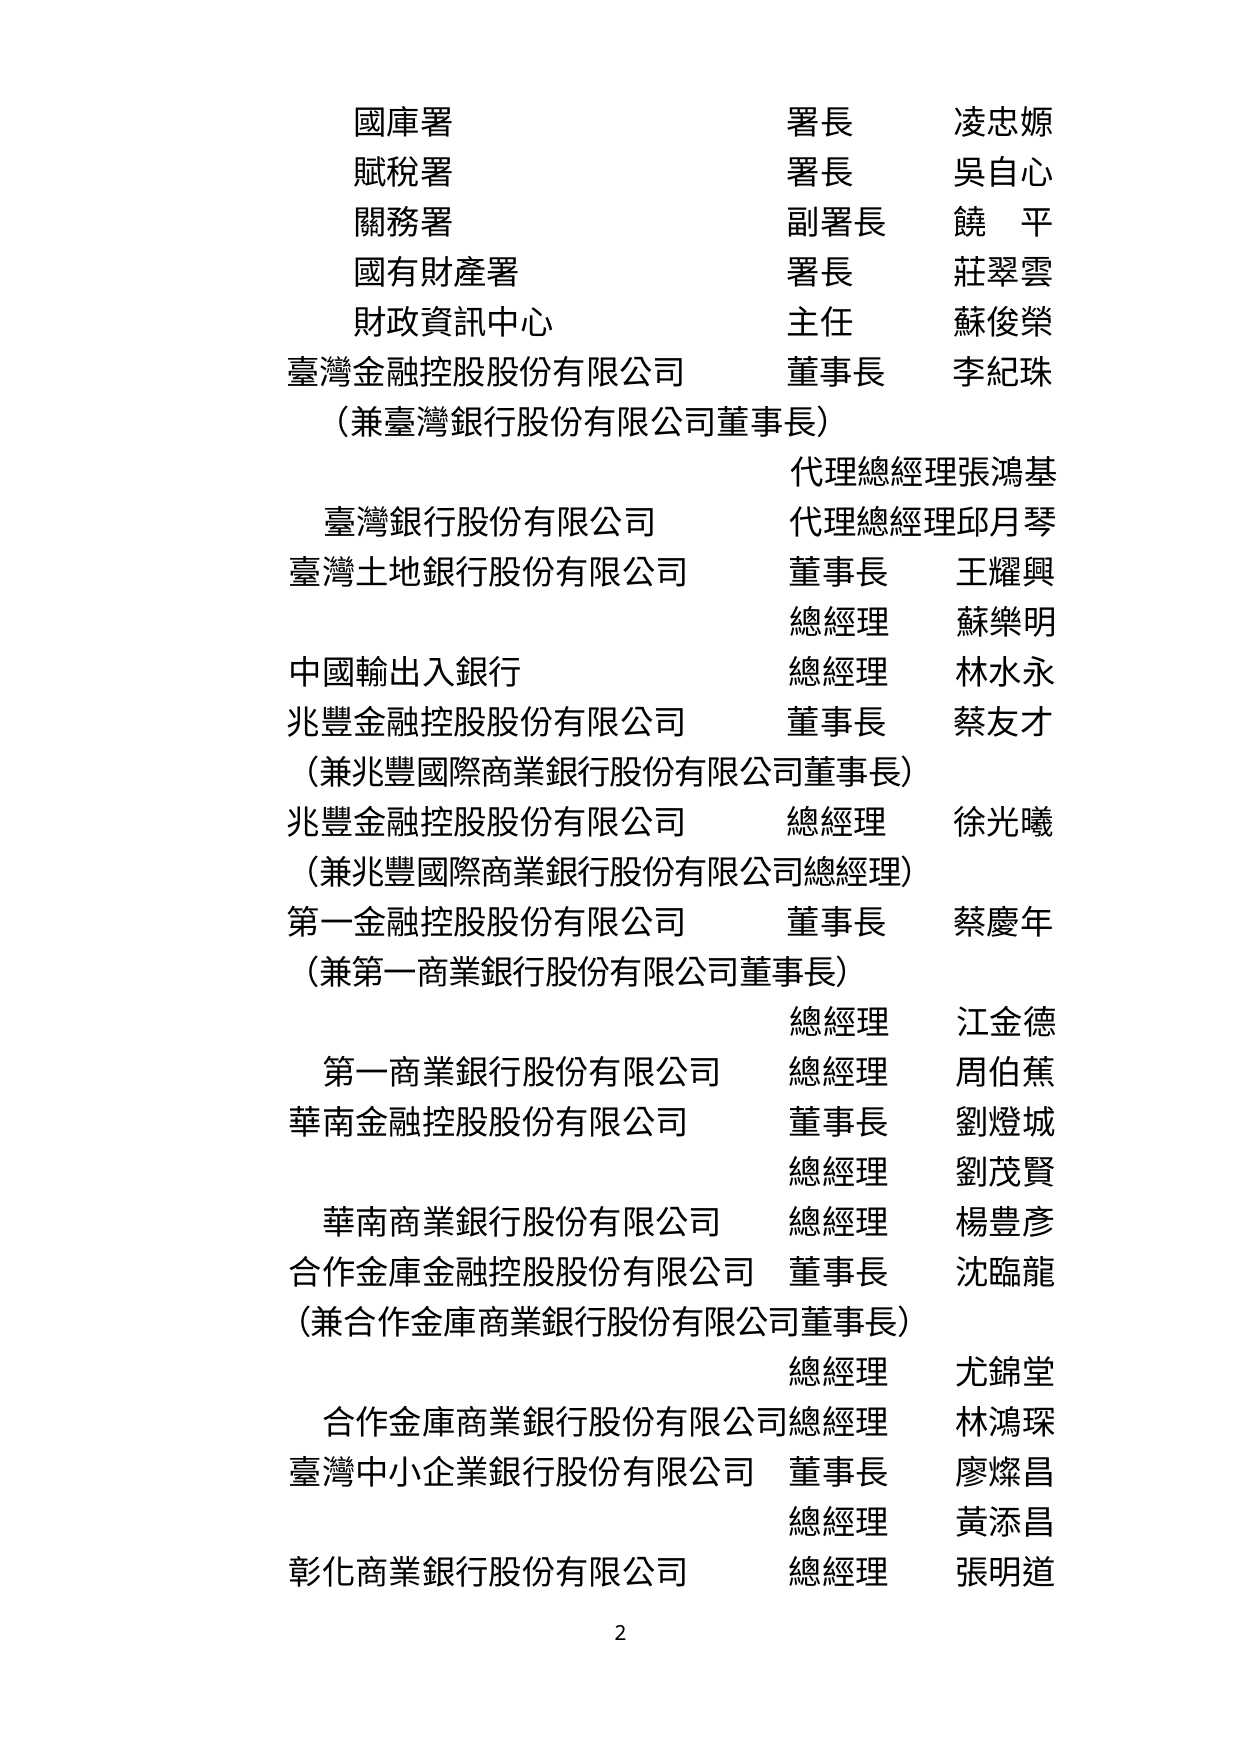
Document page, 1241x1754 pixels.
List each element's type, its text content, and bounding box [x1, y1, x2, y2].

text 國庫署 署長 凌忠嫄 [120, 94, 1120, 144]
text 第一商業銀行股份有限公司 總經理 周伯蕉 [120, 1044, 1132, 1094]
text （兼合作金庫商業銀行股份有限公司董事長） [120, 1294, 1132, 1344]
text 總經理 尤錦堂 [120, 1344, 1132, 1394]
text 總經理 劉茂賢 [120, 1144, 1132, 1194]
text （兼第一商業銀行股份有限公司董事長） [120, 944, 1132, 994]
text 第一金融控股股份有限公司 董事長 蔡慶年 [120, 894, 1120, 944]
text 關務署 副署長 饒 平 [120, 194, 1120, 244]
text 總經理 黃添昌 [120, 1494, 1132, 1544]
text 兆豐金融控股股份有限公司 總經理 徐光曦 [120, 794, 1132, 844]
text 合作金庫金融控股股份有限公司 董事長 沈臨龍 [120, 1244, 1132, 1294]
text 合作金庫商業銀行股份有限公司總經理 林鴻琛 [120, 1394, 1132, 1444]
text 華南金融控股股份有限公司 董事長 劉燈城 [120, 1094, 1132, 1144]
text 臺灣中小企業銀行股份有限公司 董事長 廖燦昌 [120, 1444, 1132, 1494]
text 臺灣土地銀行股份有限公司 董事長 王耀興 [120, 544, 1132, 594]
text 臺灣金融控股股份有限公司 董事長 李紀珠 [120, 344, 1132, 394]
text （兼兆豐國際商業銀行股份有限公司總經理） [120, 844, 1132, 894]
text 財政資訊中心 主任 蘇俊榮 [120, 294, 1120, 344]
text （兼臺灣銀行股份有限公司董事長） [120, 394, 1120, 444]
text 彰化商業銀行股份有限公司 總經理 張明道 [120, 1544, 1132, 1594]
text 臺灣銀行股份有限公司 代理總經理邱月琴 [123, 494, 1120, 544]
text 華南商業銀行股份有限公司 總經理 楊豊彥 [120, 1194, 1132, 1244]
text 代理總經理張鴻基 [287, 444, 1132, 494]
text 中國輸出入銀行 總經理 林水永 [120, 644, 1132, 694]
text 兆豐金融控股股份有限公司 董事長 蔡友才 [120, 694, 1132, 744]
text 國有財產署 署長 莊翠雲 [120, 244, 1120, 294]
text 總經理 江金德 [123, 994, 1120, 1044]
text （兼兆豐國際商業銀行股份有限公司董事長） [120, 744, 1132, 794]
text 總經理 蘇樂明 [123, 594, 1120, 644]
text 賦稅署 署長 吳自心 [120, 144, 1120, 194]
